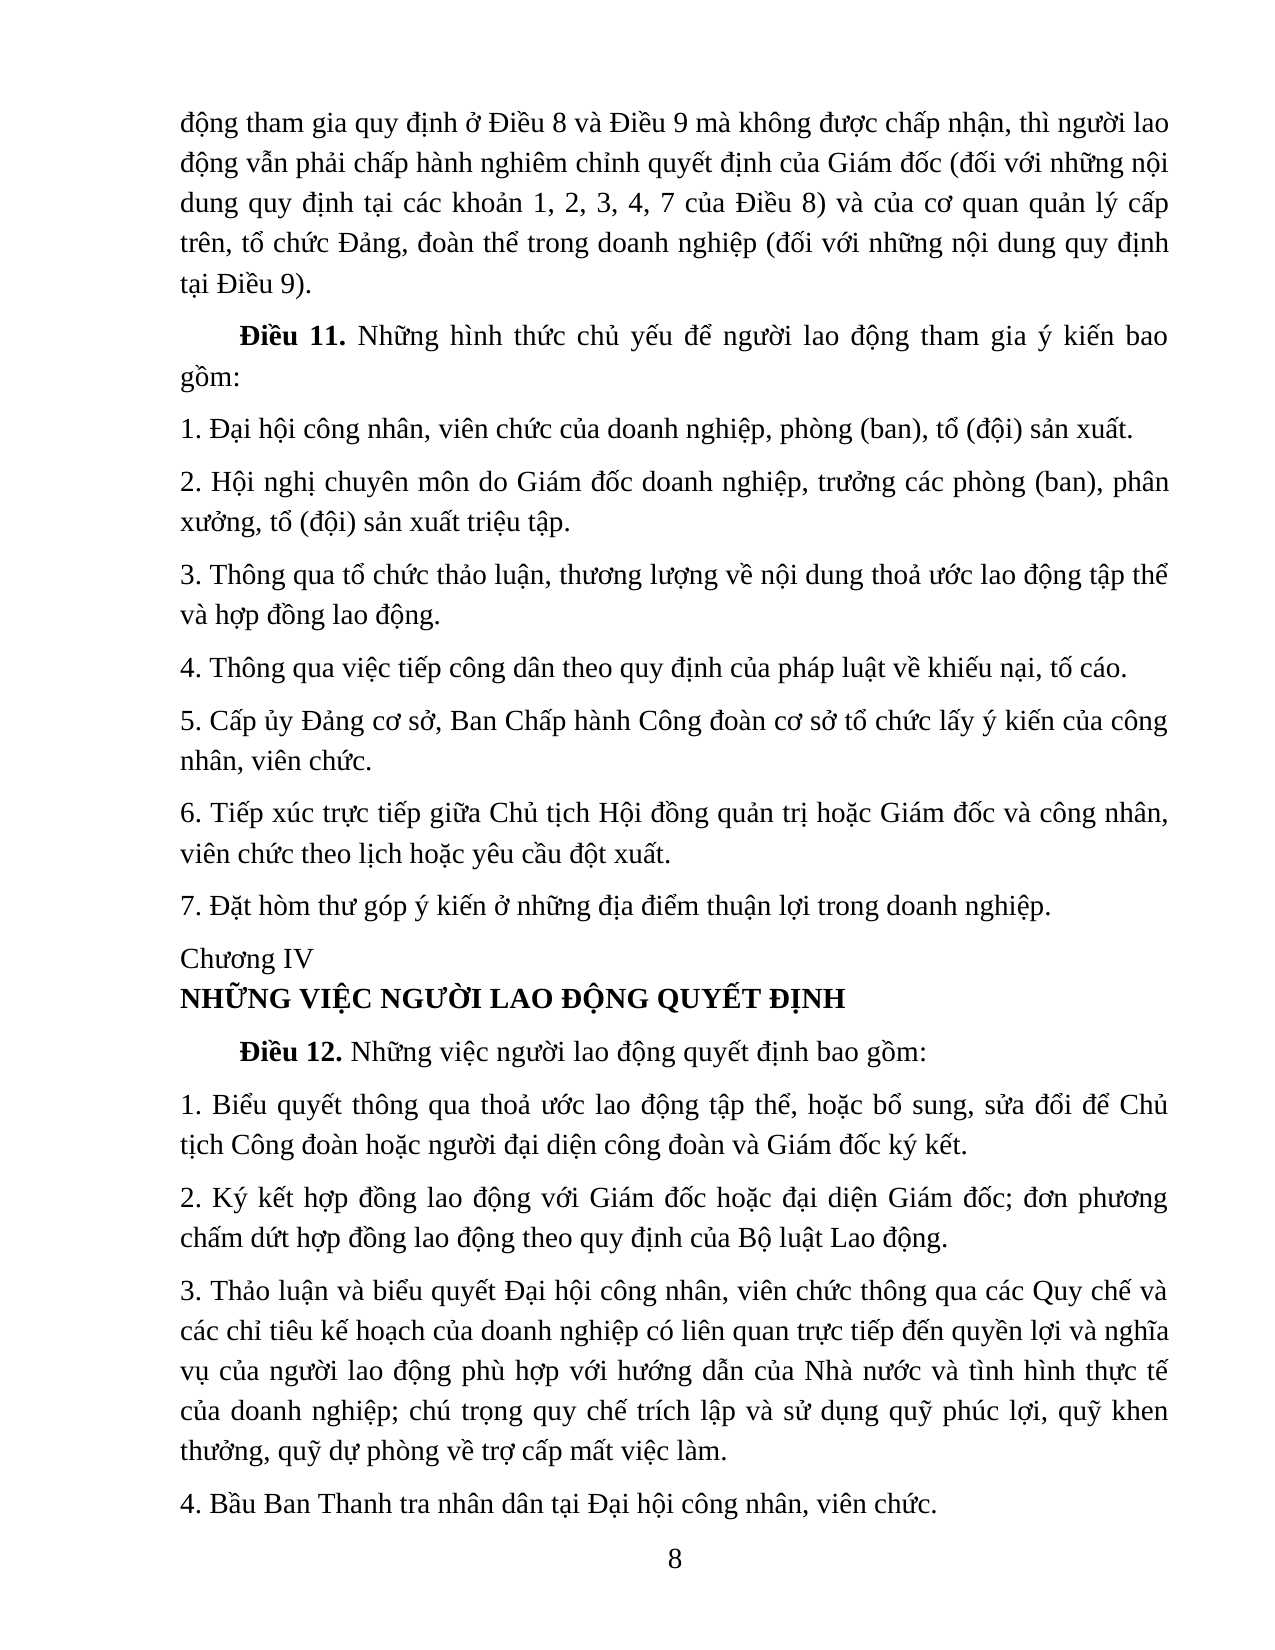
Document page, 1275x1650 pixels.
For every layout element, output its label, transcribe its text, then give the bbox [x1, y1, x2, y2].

text Chương IV NHỮNG VIỆC NGƯỜI LAO ĐỘNG QUYẾT ĐỊNH [180, 941, 1170, 1015]
text 1. Đại hội công nhân, viên chức của doanh nghiệp, phòng (ban), tổ (đội) sản xuất. [180, 411, 1170, 445]
text 4. Thông qua việc tiếp công dân theo quy định của pháp luật về khiếu nại, tố cáo. [180, 650, 1170, 683]
text Điều 12. Những việc người lao động quyết định bao gồm: [180, 1034, 1170, 1068]
text 5. Cấp ủy Đảng cơ sở, Ban Chấp hành Công đoàn cơ sở tổ chức lấy ý kiến của công nhân, viên chức. [180, 703, 1170, 776]
text 3. Thảo luận và biểu quyết Đại hội công nhân, viên chức thông qua các Quy chế và các chỉ tiêu kế hoạch của doanh nghiệp có liên quan trực tiếp đến quyền lợi và nghĩa vụ của người lao động phù hợp với hướng dẫn của Nhà nước và tình hình thực tế của doanh nghiệp; chú trọng quy chế trích lập và sử dụng quỹ phúc lợi, quỹ khen thưởng, quỹ dự phòng về trợ cấp mất việc làm. [180, 1273, 1170, 1467]
text 4. Bầu Ban Thanh tra nhân dân tại Đại hội công nhân, viên chức. [180, 1486, 1170, 1520]
text 2. Hội nghị chuyên môn do Giám đốc doanh nghiệp, trưởng các phòng (ban), phân xưởng, tổ (đội) sản xuất triệu tập. [180, 464, 1170, 538]
text 3. Thông qua tổ chức thảo luận, thương lượng về nội dung thoả ước lao động tập thể và hợp đồng lao động. [180, 557, 1170, 631]
text 7. Đặt hòm thư góp ý kiến ở những địa điểm thuận lợi trong doanh nghiệp. [180, 888, 1170, 922]
text 2. Ký kết hợp đồng lao động với Giám đốc hoặc đại diện Giám đốc; đơn phương chấm dứt hợp đồng lao động theo quy định của Bộ luật Lao động. [180, 1180, 1170, 1253]
text 6. Tiếp xúc trực tiếp giữa Chủ tịch Hội đồng quản trị hoặc Giám đốc và công nhân, viên chức theo lịch hoặc yêu cầu đột xuất. [180, 796, 1170, 869]
text 1. Biểu quyết thông qua thoả ước lao động tập thể, hoặc bổ sung, sửa đổi để Chủ tịch Công đoàn hoặc người đại diện công đoàn và Giám đốc ký kết. [180, 1087, 1170, 1161]
text động tham gia quy định ở Điều 8 và Điều 9 mà không được chấp nhận, thì người lao động vẫn phải chấp hành nghiêm chỉnh quyết định của Giám đốc (đối với những nội dung quy định tại các khoản 1, 2, 3, 4, 7 của Điều 8) và của cơ quan quản lý cấp trên, tổ chức Đảng, đoàn thể trong doanh nghiệp (đối với những nội dung quy định tại Điều 9). [180, 105, 1170, 299]
text Điều 11. Những hình thức chủ yếu để người lao động tham gia ý kiến bao gồm: [180, 318, 1170, 392]
